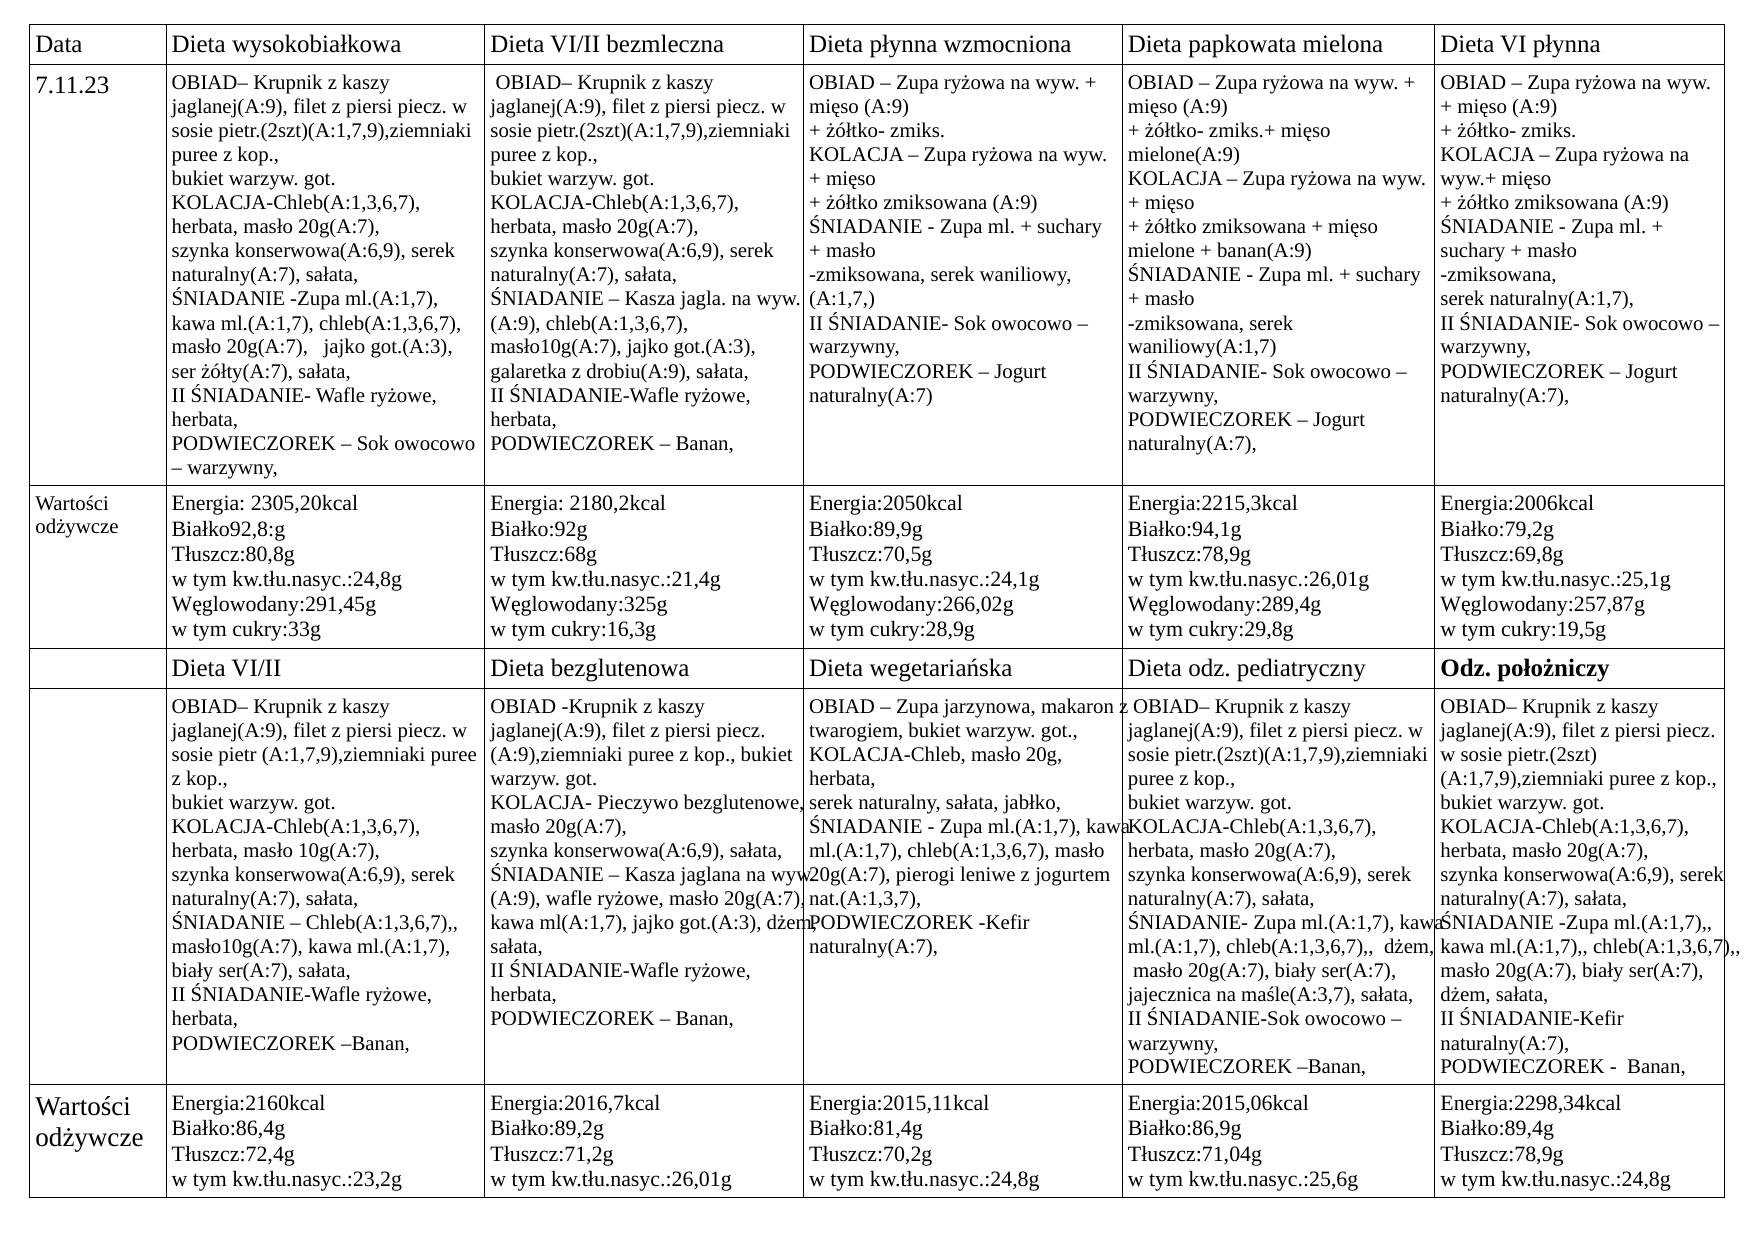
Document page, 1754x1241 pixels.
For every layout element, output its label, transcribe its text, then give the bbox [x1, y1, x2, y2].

table_cell Wartości odżywcze [30, 1085, 166, 1197]
table_cell Odz. położniczy [1435, 649, 1724, 688]
table_cell OBIAD – Zupa ryżowa na wyw. + mięso (A:9) + żółtko- zmiks. KOLACJA – Zupa ryżowa na wyw.+ mięso + żółtko zmiksowana (A:9) ŚNIADANIE - Zupa ml. + suchary + masło -zmiksowana, serek waniliowy, (A:1,7,) II ŚNIADANIE- Sok owocowo – warzywny, PODWIECZOREK – Jogurt naturalny(A:7) [804, 65, 1122, 484]
table_cell Energia:2298,34kcal Białko:89,4g Tłuszcz:78,9g w tym kw.tłu.nasyc.:24,8g [1435, 1085, 1724, 1197]
table_cell Energia: 2305,20kcal Białko92,8:g Tłuszcz:80,8g w tym kw.tłu.nasyc.:24,8g Węglowodany:291,45g w tym cukry:33g [167, 486, 484, 647]
table_cell OBIAD -Krupnik z kaszy jaglanej(A:9), filet z piersi piecz.(A:9),ziemniaki puree z kop., bukiet warzyw. got. KOLACJA- Pieczywo bezglutenowe, masło 20g(A:7), szynka konserwowa(A:6,9), sałata, ŚNIADANIE – Kasza jaglana na wyw.(A:9), wafle ryżowe, masło 20g(A:7), kawa ml(A:1,7), jajko got.(A:3), dżem, sałata, II ŚNIADANIE-Wafle ryżowe, herbata, PODWIECZOREK – Banan, [485, 689, 803, 1084]
table_cell Energia:2015,11kcal Białko:81,4g Tłuszcz:70,2g w tym kw.tłu.nasyc.:24,8g [804, 1085, 1122, 1197]
table_cell Energia: 2180,2kcal Białko:92g Tłuszcz:68g w tym kw.tłu.nasyc.:21,4g Węglowodany:325g w tym cukry:16,3g [485, 486, 803, 647]
table_cell [30, 689, 166, 1084]
table_cell Energia:2050kcal Białko:89,9g Tłuszcz:70,5g w tym kw.tłu.nasyc.:24,1g Węglowodany:266,02g w tym cukry:28,9g [804, 486, 1122, 647]
table_cell OBIAD– Krupnik z kaszy jaglanej(A:9), filet z piersi piecz. w sosie pietr.(2szt)(A:1,7,9),ziemniaki puree z kop., bukiet warzyw. got. KOLACJA-Chleb(A:1,3,6,7), herbata, masło 20g(A:7), szynka konserwowa(A:6,9), serek naturalny(A:7), sałata, ŚNIADANIE – Kasza jagla. na wyw.(A:9), chleb(A:1,3,6,7), masło10g(A:7), jajko got.(A:3), galaretka z drobiu(A:9), sałata, II ŚNIADANIE-Wafle ryżowe, herbata, PODWIECZOREK – Banan, [485, 65, 803, 484]
table_cell OBIAD – Zupa ryżowa na wyw. + mięso (A:9) + żółtko- zmiks. KOLACJA – Zupa ryżowa na wyw.+ mięso + żółtko zmiksowana (A:9) ŚNIADANIE - Zupa ml. + suchary + masło -zmiksowana, serek naturalny(A:1,7), II ŚNIADANIE- Sok owocowo – warzywny, PODWIECZOREK – Jogurt naturalny(A:7), [1435, 65, 1724, 484]
table_cell Dieta bezglutenowa [485, 649, 803, 688]
table_header Dieta wysokobiałkowa [167, 25, 484, 64]
table_cell OBIAD– Krupnik z kaszy jaglanej(A:9), filet z piersi piecz. w sosie pietr.(2szt)(A:1,7,9),ziemniaki puree z kop., bukiet warzyw. got. KOLACJA-Chleb(A:1,3,6,7), herbata, masło 20g(A:7), szynka konserwowa(A:6,9), serek naturalny(A:7), sałata, ŚNIADANIE -Zupa ml.(A:1,7),, kawa ml.(A:1,7),, chleb(A:1,3,6,7),, masło 20g(A:7), biały ser(A:7), dżem, sałata, II ŚNIADANIE-Kefir naturalny(A:7), PODWIECZOREK - Banan, [1435, 689, 1724, 1084]
table_cell Dieta VI/II [167, 649, 484, 688]
table_cell Energia:2015,06kcal Białko:86,9g Tłuszcz:71,04g w tym kw.tłu.nasyc.:25,6g [1123, 1085, 1434, 1197]
table_cell 7.11.23 [30, 65, 166, 484]
table_header Dieta VI/II bezmleczna [485, 25, 803, 64]
table_cell Energia:2016,7kcal Białko:89,2g Tłuszcz:71,2g w tym kw.tłu.nasyc.:26,01g [485, 1085, 803, 1197]
table_cell Wartości odżywcze [30, 486, 166, 647]
table_cell Energia:2160kcal Białko:86,4g Tłuszcz:72,4g w tym kw.tłu.nasyc.:23,2g [167, 1085, 484, 1197]
table_cell Energia:2215,3kcal Białko:94,1g Tłuszcz:78,9g w tym kw.tłu.nasyc.:26,01g Węglowodany:289,4g w tym cukry:29,8g [1123, 486, 1434, 647]
table_cell Energia:2006kcal Białko:79,2g Tłuszcz:69,8g w tym kw.tłu.nasyc.:25,1g Węglowodany:257,87g w tym cukry:19,5g [1435, 486, 1724, 647]
table_header Dieta papkowata mielona [1123, 25, 1434, 64]
table_cell OBIAD– Krupnik z kaszy jaglanej(A:9), filet z piersi piecz. w sosie pietr.(2szt)(A:1,7,9),ziemniaki puree z kop., bukiet warzyw. got. KOLACJA-Chleb(A:1,3,6,7), herbata, masło 20g(A:7), szynka konserwowa(A:6,9), serek naturalny(A:7), sałata, ŚNIADANIE- Zupa ml.(A:1,7), kawa ml.(A:1,7), chleb(A:1,3,6,7),, dżem, masło 20g(A:7), biały ser(A:7), jajecznica na maśle(A:3,7), sałata, II ŚNIADANIE-Sok owocowo – warzywny, PODWIECZOREK –Banan, [1123, 689, 1434, 1084]
table_cell OBIAD – Zupa jarzynowa, makaron z twarogiem, bukiet warzyw. got., KOLACJA-Chleb, masło 20g, herbata, serek naturalny, sałata, jabłko, ŚNIADANIE - Zupa ml.(A:1,7), kawa ml.(A:1,7), chleb(A:1,3,6,7), masło 20g(A:7), pierogi leniwe z jogurtem nat.(A:1,3,7), PODWIECZOREK -Kefir naturalny(A:7), [804, 689, 1122, 1084]
table_cell [30, 649, 166, 688]
table_header Data [30, 25, 166, 64]
table_header Dieta płynna wzmocniona [804, 25, 1122, 64]
table_cell OBIAD– Krupnik z kaszy jaglanej(A:9), filet z piersi piecz. w sosie pietr (A:1,7,9),ziemniaki puree z kop., bukiet warzyw. got. KOLACJA-Chleb(A:1,3,6,7), herbata, masło 10g(A:7), szynka konserwowa(A:6,9), serek naturalny(A:7), sałata, ŚNIADANIE – Chleb(A:1,3,6,7),, masło10g(A:7), kawa ml.(A:1,7), biały ser(A:7), sałata, II ŚNIADANIE-Wafle ryżowe, herbata, PODWIECZOREK –Banan, [167, 689, 484, 1084]
table_cell Dieta wegetariańska [804, 649, 1122, 688]
table_cell OBIAD – Zupa ryżowa na wyw. + mięso (A:9) + żółtko- zmiks.+ mięso mielone(A:9) KOLACJA – Zupa ryżowa na wyw. + mięso + żółtko zmiksowana + mięso mielone + banan(A:9) ŚNIADANIE - Zupa ml. + suchary + masło -zmiksowana, serek waniliowy(A:1,7) II ŚNIADANIE- Sok owocowo – warzywny, PODWIECZOREK – Jogurt naturalny(A:7), [1123, 65, 1434, 484]
table_cell Dieta odz. pediatryczny [1123, 649, 1434, 688]
table_header Dieta VI płynna [1435, 25, 1724, 64]
table_cell OBIAD– Krupnik z kaszy jaglanej(A:9), filet z piersi piecz. w sosie pietr.(2szt)(A:1,7,9),ziemniaki puree z kop., bukiet warzyw. got. KOLACJA-Chleb(A:1,3,6,7), herbata, masło 20g(A:7), szynka konserwowa(A:6,9), serek naturalny(A:7), sałata, ŚNIADANIE -Zupa ml.(A:1,7), kawa ml.(A:1,7), chleb(A:1,3,6,7), masło 20g(A:7), jajko got.(A:3), ser żółty(A:7), sałata, II ŚNIADANIE- Wafle ryżowe, herbata, PODWIECZOREK – Sok owocowo – warzywny, [167, 65, 484, 484]
